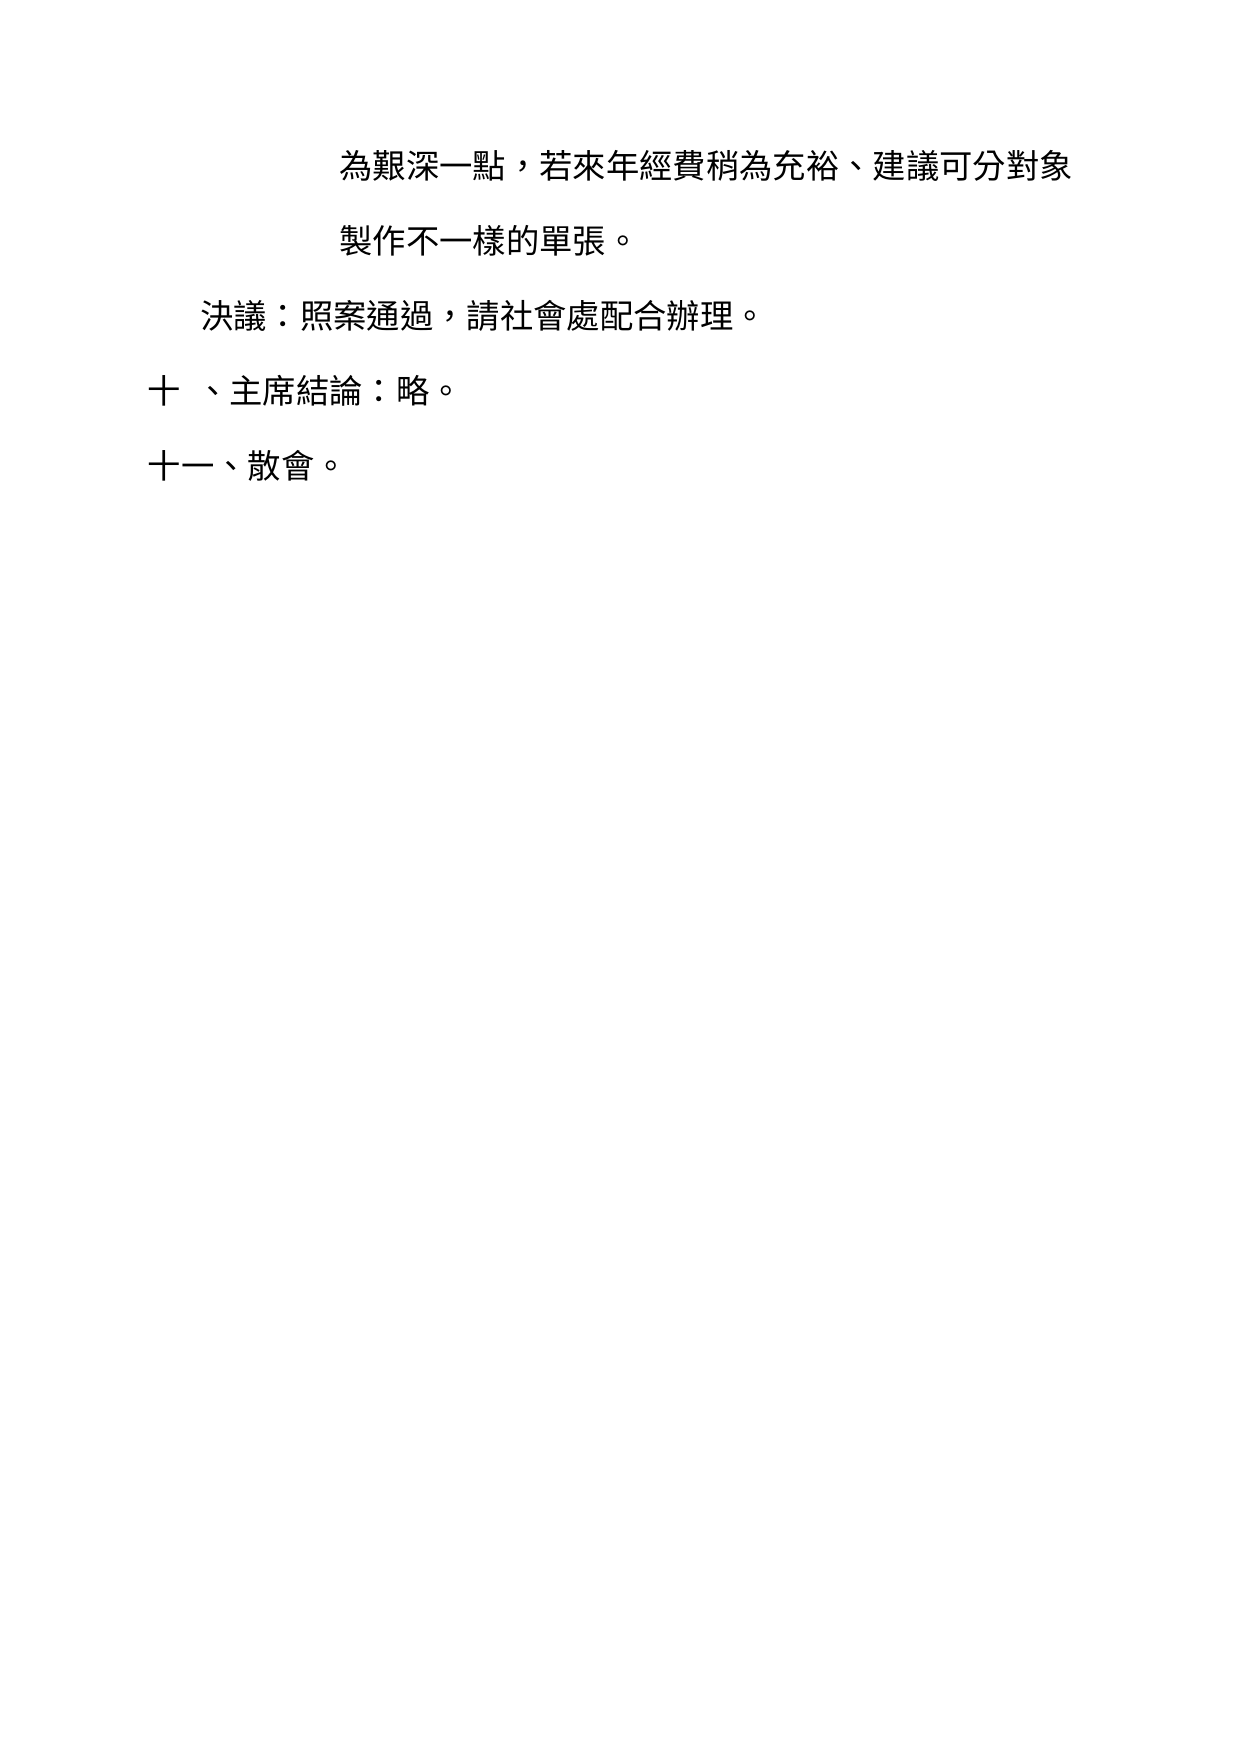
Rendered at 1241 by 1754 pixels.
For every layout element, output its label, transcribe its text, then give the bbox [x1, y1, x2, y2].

text 決議：照案通過，請社會處配合辦理。 [148, 277, 1078, 352]
text 為艱深一點，若來年經費稍為充裕、建議可分對象製作不一樣的單張。 [148, 127, 1078, 277]
text 十 、主席結論：略。 [148, 352, 1078, 427]
text 十一、散會。 [148, 427, 1078, 502]
